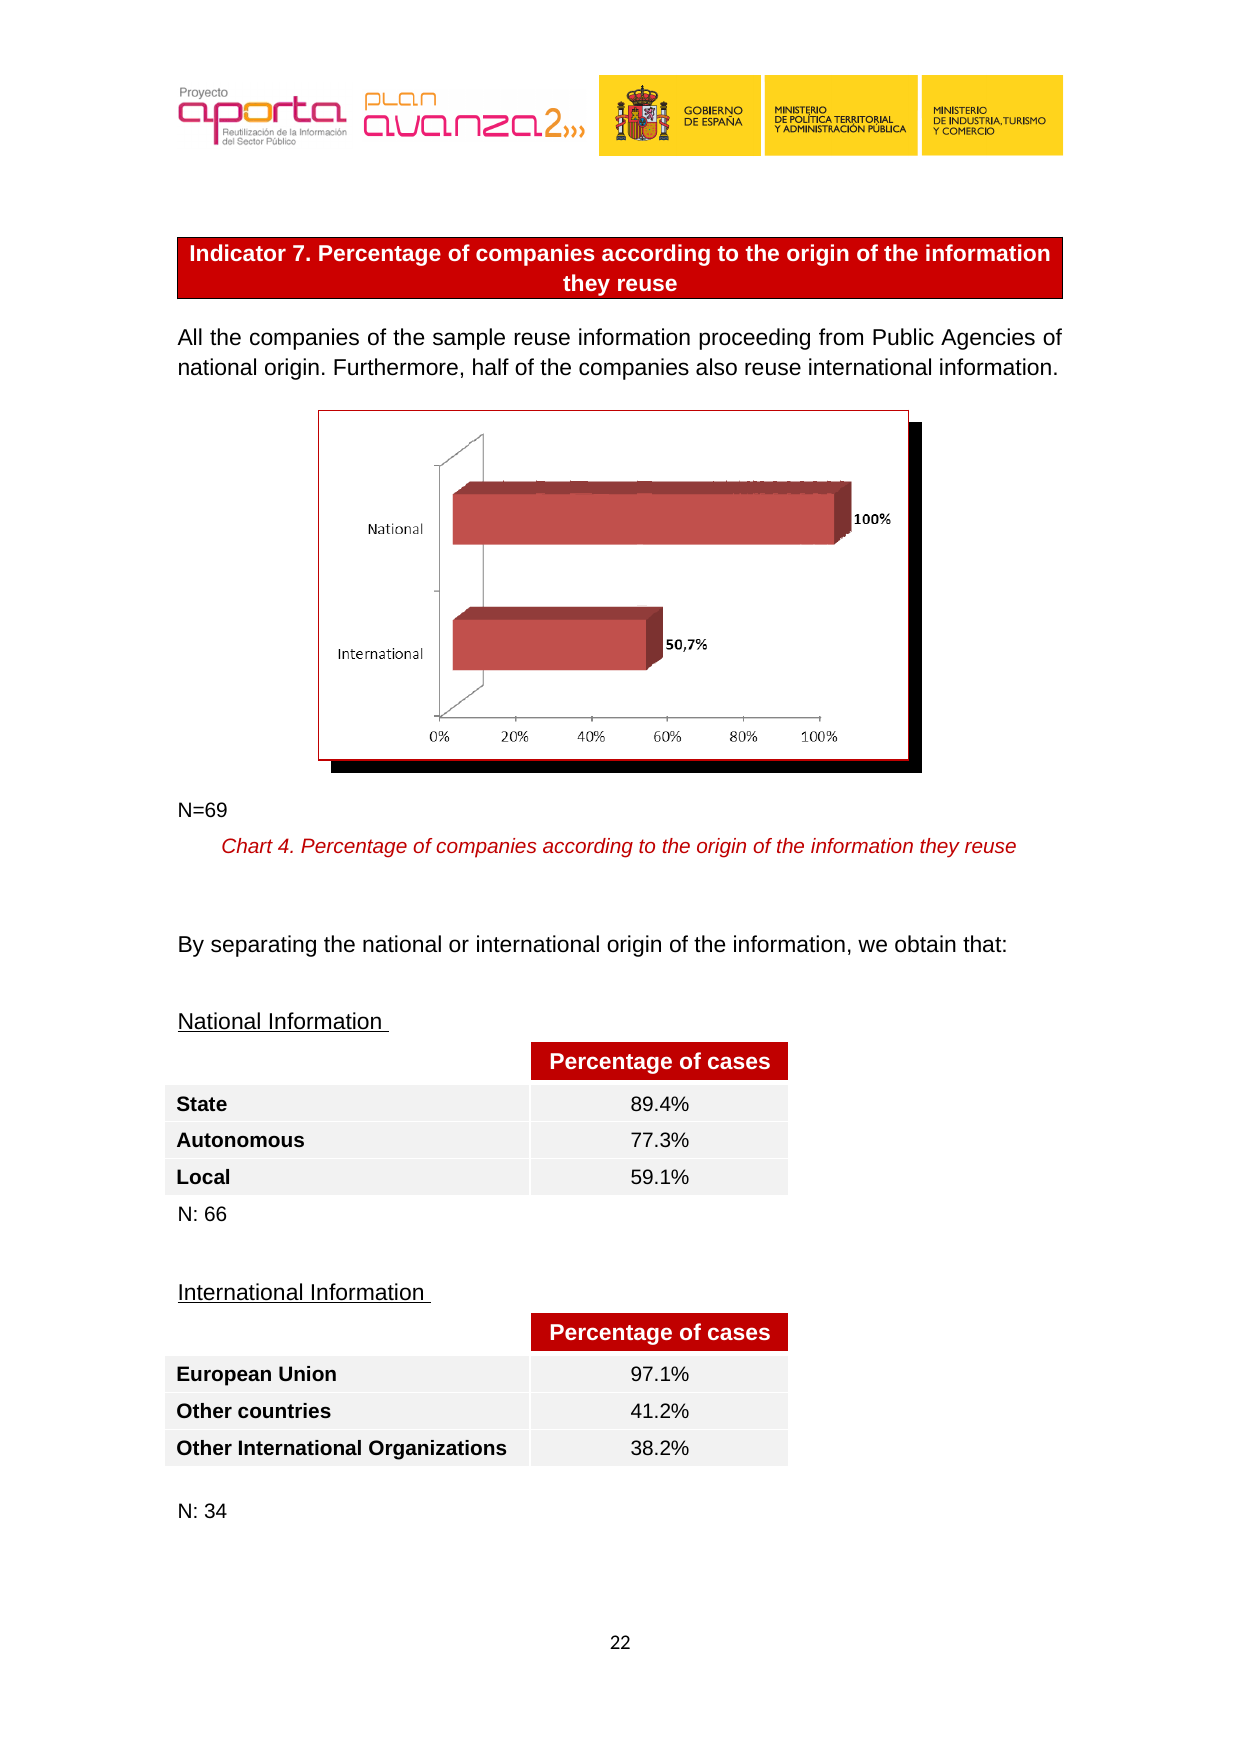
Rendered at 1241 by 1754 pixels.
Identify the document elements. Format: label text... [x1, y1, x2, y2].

table_cell European Union [165, 1356, 529, 1392]
table_cell Local [165, 1159, 529, 1195]
text Indicator 7. Percentage of companies according to the origin of the information they reuse [178, 238, 1062, 298]
picture [362, 89, 587, 142]
table_cell 59.1% [531, 1159, 788, 1195]
table_cell 38.2% [531, 1430, 788, 1466]
table_header Percentage of cases [531, 1042, 788, 1080]
table_cell State [165, 1085, 529, 1121]
text N=69 [177, 798, 1063, 822]
table_header [165, 1042, 529, 1080]
text National Information [177, 1008, 1063, 1034]
text N: 66 [177, 1202, 1063, 1226]
table_cell Autonomous [165, 1122, 529, 1158]
table_cell 89.4% [531, 1085, 788, 1121]
text N: 34 [177, 1498, 1063, 1522]
table_cell Other International Organizations [165, 1430, 529, 1466]
picture [319, 411, 908, 759]
table_cell 77.3% [531, 1122, 788, 1158]
text By separating the national or international origin of the information, we obtain that: [177, 931, 1063, 957]
text All the companies of the sample reuse information proceeding from Public Agencies of national origin. Furthermore, half of the companies also reuse international information. [177, 324, 1063, 381]
table_cell Other countries [165, 1393, 529, 1429]
text Chart 4. Percentage of companies according to the origin of the information they reuse [177, 834, 1063, 858]
table_header Percentage of cases [531, 1313, 788, 1351]
text International Information [177, 1279, 1063, 1305]
picture [177, 82, 353, 149]
table_cell 41.2% [531, 1393, 788, 1429]
table_cell 97.1% [531, 1356, 788, 1392]
table_header [165, 1313, 529, 1351]
picture [599, 73, 1064, 158]
